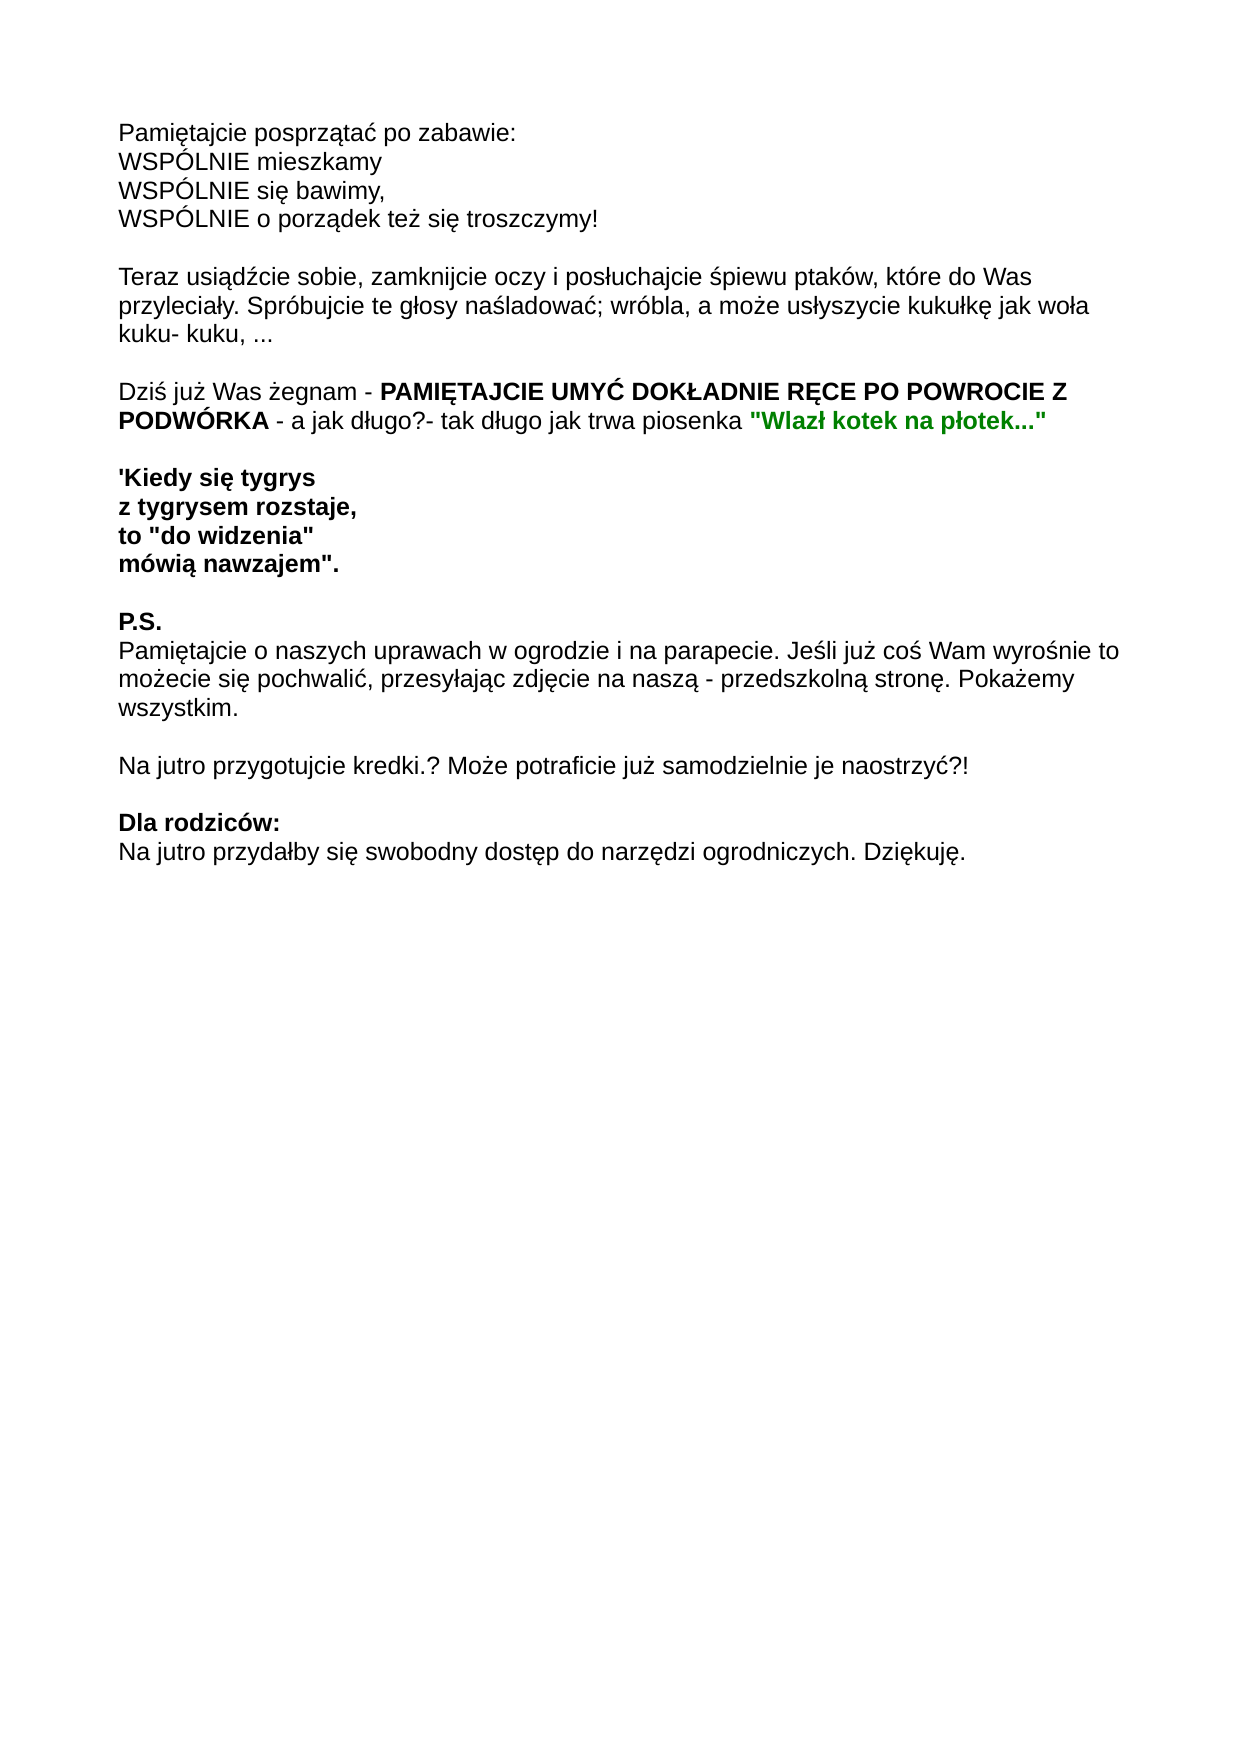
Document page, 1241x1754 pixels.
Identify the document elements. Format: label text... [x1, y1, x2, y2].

text P.S. [118, 607, 1122, 636]
text Na jutro przygotujcie kredki.? Może potraficie już samodzielnie je naostrzyć?! [118, 751, 1122, 779]
text WSPÓLNIE o porządek też się troszczymy! [118, 204, 1122, 233]
text Na jutro przydałby się swobodny dostęp do narzędzi ogrodniczych. Dziękuję. [118, 837, 1122, 866]
text Dziś już Was żegnam - PAMIĘTAJCIE UMYĆ DOKŁADNIE RĘCE PO POWROCIE Z PODWÓRKA - a jak długo?- tak długo jak trwa piosenka "Wlazł kotek na płotek..." [118, 377, 1122, 434]
text 'Kiedy się tygrys [118, 463, 1122, 492]
text WSPÓLNIE się bawimy, [118, 176, 1122, 204]
text to "do widzenia" [118, 521, 1122, 549]
text z tygrysem rozstaje, [118, 492, 1122, 521]
text Teraz usiądźcie sobie, zamknijcie oczy i posłuchajcie śpiewu ptaków, które do Was przyleciały. Spróbujcie te głosy naśladować; wróbla, a może usłyszycie kukułkę jak woła kuku- kuku, ... [118, 262, 1122, 348]
text WSPÓLNIE mieszkamy [118, 147, 1122, 176]
text Pamiętajcie posprzątać po zabawie: [118, 118, 1122, 147]
text mówią nawzajem". [118, 549, 1122, 578]
text Pamiętajcie o naszych uprawach w ogrodzie i na parapecie. Jeśli już coś Wam wyrośnie to możecie się pochwalić, przesyłając zdjęcie na naszą - przedszkolną stronę. Pokażemy wszystkim. [118, 636, 1122, 722]
text Dla rodziców: [118, 808, 1122, 837]
